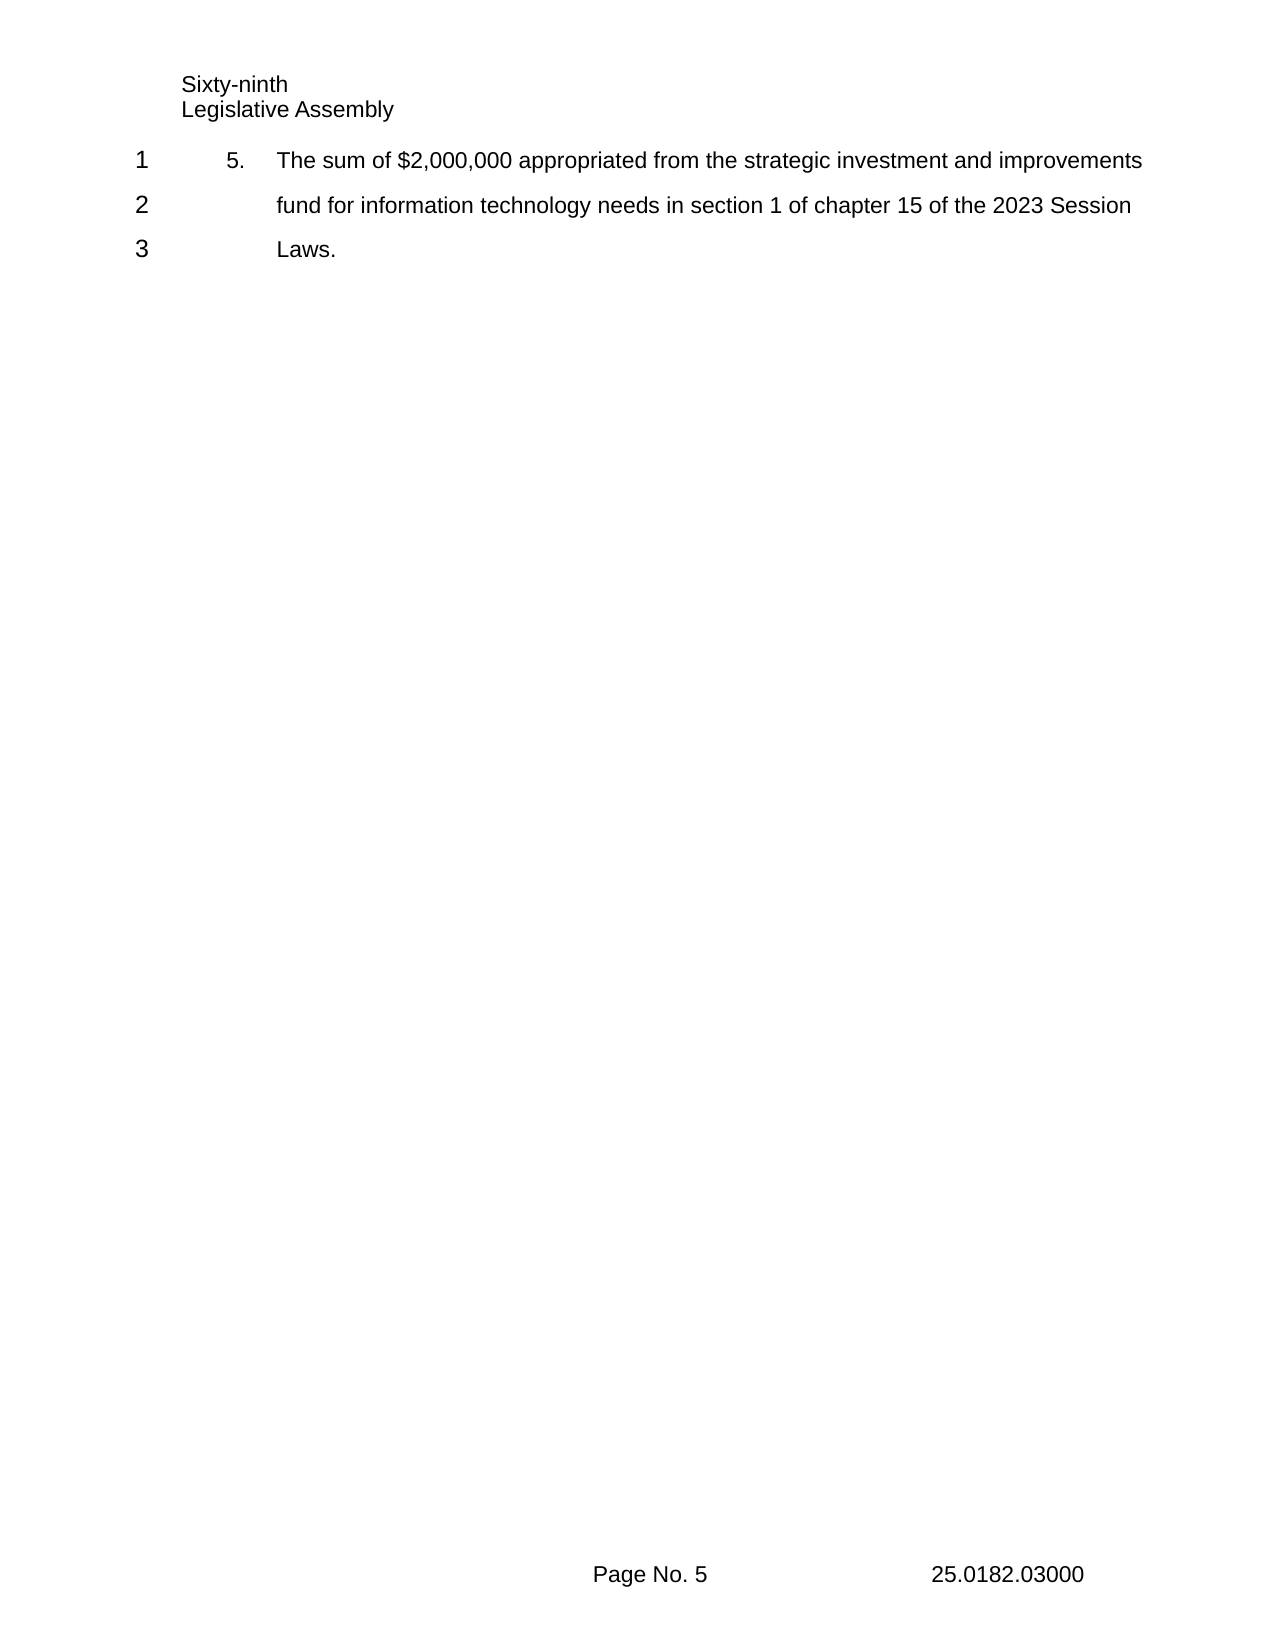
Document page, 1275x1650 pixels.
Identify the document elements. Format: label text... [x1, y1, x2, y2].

text 5. The sum of $2,000,000 appropriated from the strategic investment and improvements fund for information technology needs in section 1 of chapter 15 of the 2023 Session Laws. [181, 133, 1154, 266]
